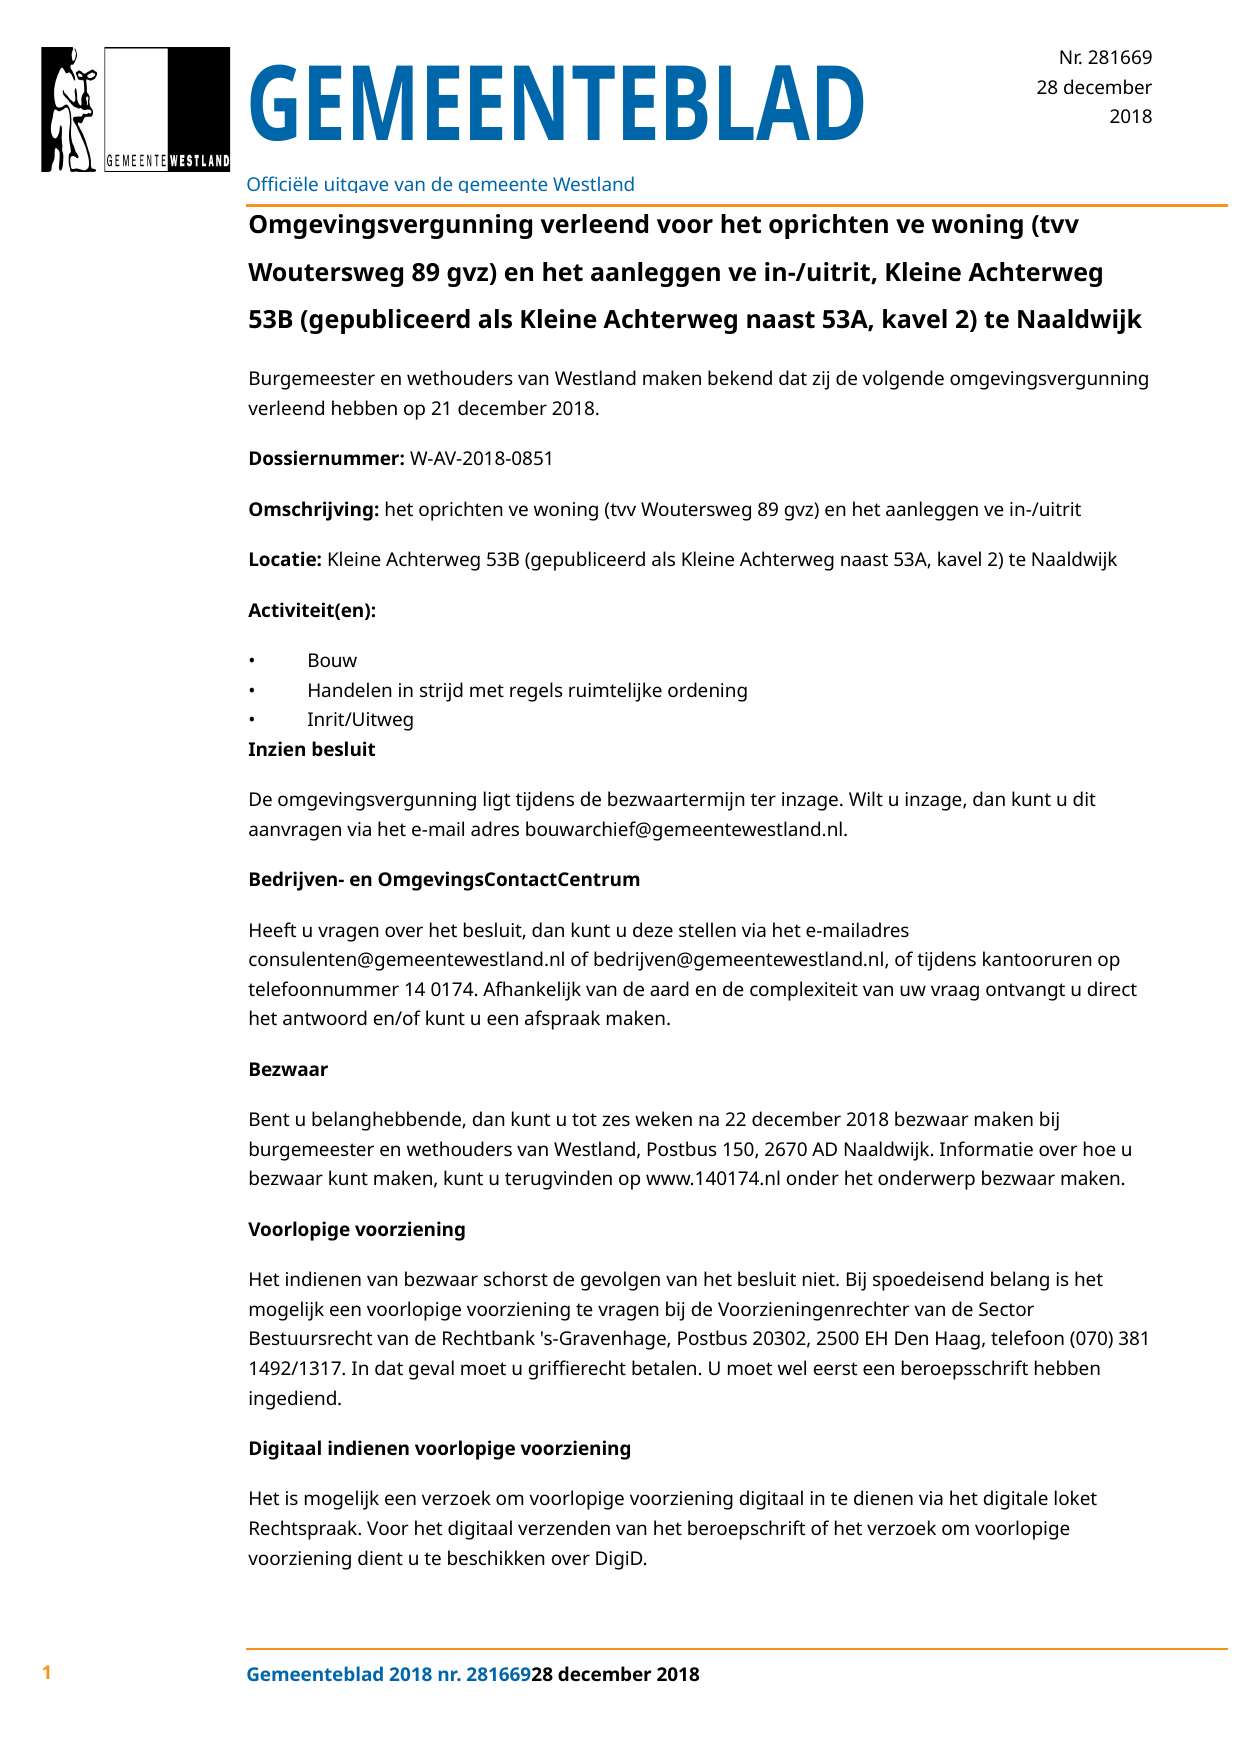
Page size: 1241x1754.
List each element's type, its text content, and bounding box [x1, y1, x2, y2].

list Handelen in strijd met regels ruimtelijke ordening [248, 677, 1152, 702]
text Dossiernummer: W-AV-2018-0851 [248, 446, 1152, 471]
text Heeft u vragen over het besluit, dan kunt u deze stellen via het e-mailadres consulenten@gemeentewestland.nl of bedrijven@gemeentewestland.nl, of tijdens kantooruren op telefoonnummer 14 0174. Afhankelijk van de aard en de complexiteit van uw vraag ontvangt u direct het antwoord en/of kunt u een afspraak maken. [248, 917, 1152, 1031]
text Digitaal indienen voorlopige voorziening [248, 1435, 1152, 1461]
text Het indienen van bezwaar schorst de gevolgen van het besluit niet. Bij spoedeisend belang is het mogelijk een voorlopige voorziening te vragen bij de Voorzieningenrechter van de Sector Bestuursrecht van de Rechtbank 's-Gravenhage, Postbus 20302, 2500 EH Den Haag, telefoon (070) 381 1492/1317. In dat geval moet u griffierecht betalen. U moet wel eerst een beroepsschrift hebben ingediend. [248, 1266, 1152, 1410]
list Bouw [248, 647, 1152, 673]
text Activiteit(en): [248, 597, 1152, 622]
text Burgemeester en wethouders van Westland maken bekend dat zij de volgende omgevingsvergunning verleend hebben op 21 december 2018. [248, 366, 1152, 421]
text De omgevingsvergunning ligt tijdens de bezwaartermijn ter inzage. Wilt u inzage, dan kunt u dit aanvragen via het e-mail adres bouwarchief@gemeentewestland.nl. [248, 786, 1152, 842]
text Inzien besluit [248, 736, 1152, 762]
text Bedrijven- en OmgevingsContactCentrum [248, 866, 1152, 892]
list Inrit/Uitweg [248, 706, 1152, 732]
text Bezwaar [248, 1056, 1152, 1082]
text Voorlopige voorziening [248, 1216, 1152, 1242]
text Omgevingsvergunning verleend voor het oprichten ve woning (tvv Woutersweg 89 gvz) en het aanleggen ve in-/uitrit, Kleine Achterweg 53B (gepubliceerd als Kleine Achterweg naast 53A, kavel 2) te Naaldwijk [248, 207, 1152, 336]
text Bent u belanghebbende, dan kunt u tot zes weken na 22 december 2018 bezwaar maken bij burgemeester en wethouders van Westland, Postbus 150, 2670 AD Naaldwijk. Informatie over hoe u bezwaar kunt maken, kunt u terugvinden op www.140174.nl onder het onderwerp bezwaar maken. [248, 1106, 1152, 1191]
text Omschrijving: het oprichten ve woning (tvv Woutersweg 89 gvz) en het aanleggen ve in-/uitrit [248, 496, 1152, 522]
text Het is mogelijk een verzoek om voorlopige voorziening digitaal in te dienen via het digitale loket Rechtspraak. Voor het digitaal verzenden van het beroepschrift of het verzoek om voorlopige voorziening dient u te beschikken over DigiD. [248, 1486, 1152, 1570]
picture [41, 47, 231, 172]
text Locatie: Kleine Achterweg 53B (gepubliceerd als Kleine Achterweg naast 53A, kavel 2) te Naaldwijk [248, 546, 1152, 572]
